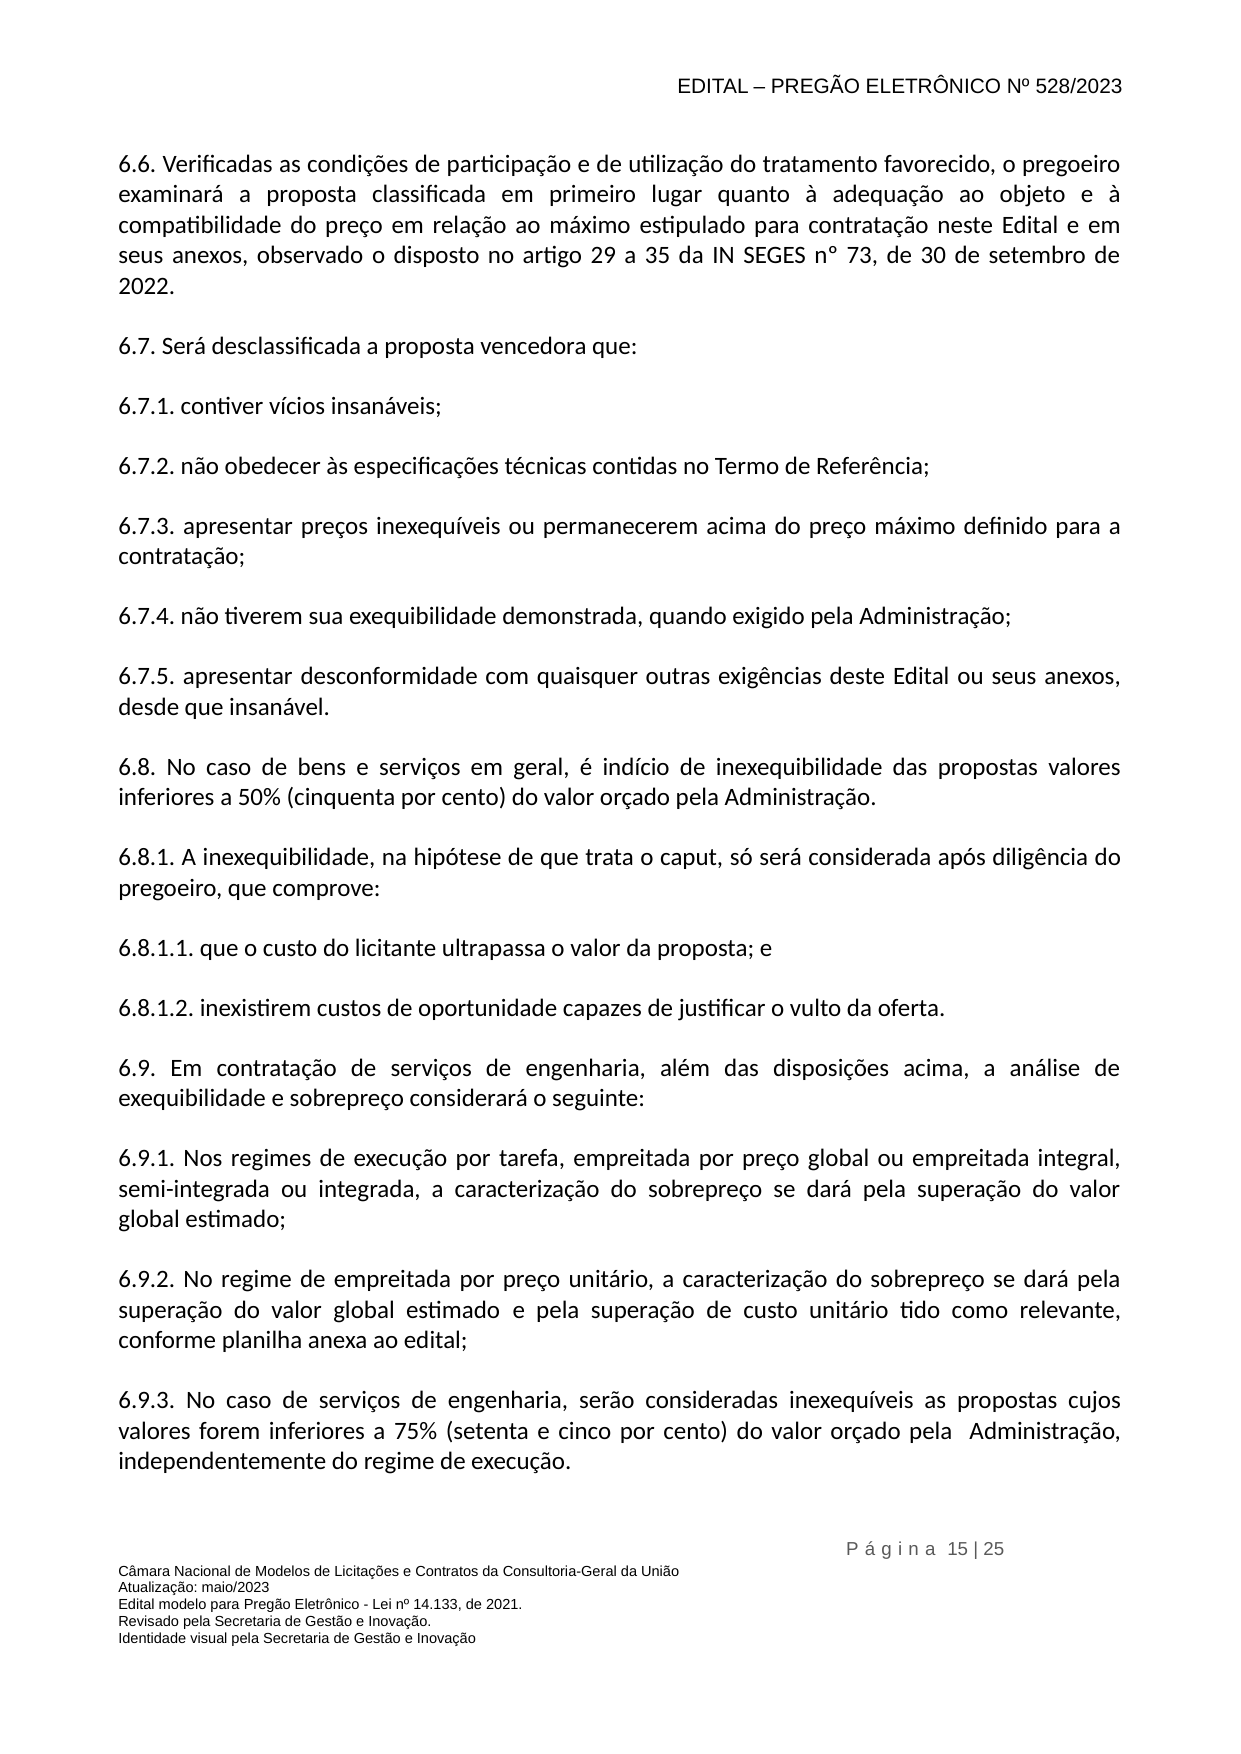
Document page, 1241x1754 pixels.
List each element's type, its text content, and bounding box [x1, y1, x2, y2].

text 6.7.4. não tiverem sua exequibilidade demonstrada, quando exigido pela Administração; [118, 600, 1122, 631]
text 6.7.3. apresentar preços inexequíveis ou permanecerem acima do preço máximo definido para a contratação; [118, 510, 1122, 571]
text 6.9.1. Nos regimes de execução por tarefa, empreitada por preço global ou empreitada integral, semi-integrada ou integrada, a caracterização do sobrepreço se dará pela superação do valor global estimado; [118, 1142, 1122, 1234]
text 6.8.1.2. inexistirem custos de oportunidade capazes de justificar o vulto da oferta. [118, 992, 1122, 1022]
text 6.7. Será desclassificada a proposta vencedora que: [118, 330, 1122, 360]
text 6.7.2. não obedecer às especificações técnicas contidas no Termo de Referência; [118, 450, 1122, 480]
text 6.8. No caso de bens e serviços em geral, é indício de inexequibilidade das propostas valores inferiores a 50% (cinquenta por cento) do valor orçado pela Administração. [118, 751, 1122, 812]
text 6.9.3. No caso de serviços de engenharia, serão consideradas inexequíveis as propostas cujos valores forem inferiores a 75% (setenta e cinco por cento) do valor orçado pela Administração, independentemente do regime de execução. [118, 1384, 1122, 1476]
text 6.8.1.1. que o custo do licitante ultrapassa o valor da proposta; e [118, 932, 1122, 962]
text 6.7.1. contiver vícios insanáveis; [118, 390, 1122, 420]
text 6.7.5. apresentar desconformidade com quaisquer outras exigências deste Edital ou seus anexos, desde que insanável. [118, 660, 1122, 721]
text 6.6. Verificadas as condições de participação e de utilização do tratamento favorecido, o pregoeiro examinará a proposta classificada em primeiro lugar quanto à adequação ao objeto e à compatibilidade do preço em relação ao máximo estipulado para contratação neste Edital e em seus anexos, observado o disposto no artigo 29 a 35 da IN SEGES nº 73, de 30 de setembro de 2022. [118, 148, 1122, 300]
text 6.8.1. A inexequibilidade, na hipótese de que trata o caput, só será considerada após diligência do pregoeiro, que comprove: [118, 841, 1122, 902]
text 6.9. Em contratação de serviços de engenharia, além das disposições acima, a análise de exequibilidade e sobrepreço considerará o seguinte: [118, 1052, 1122, 1113]
text 6.9.2. No regime de empreitada por preço unitário, a caracterização do sobrepreço se dará pela superação do valor global estimado e pela superação de custo unitário tido como relevante, conforme planilha anexa ao edital; [118, 1263, 1122, 1355]
